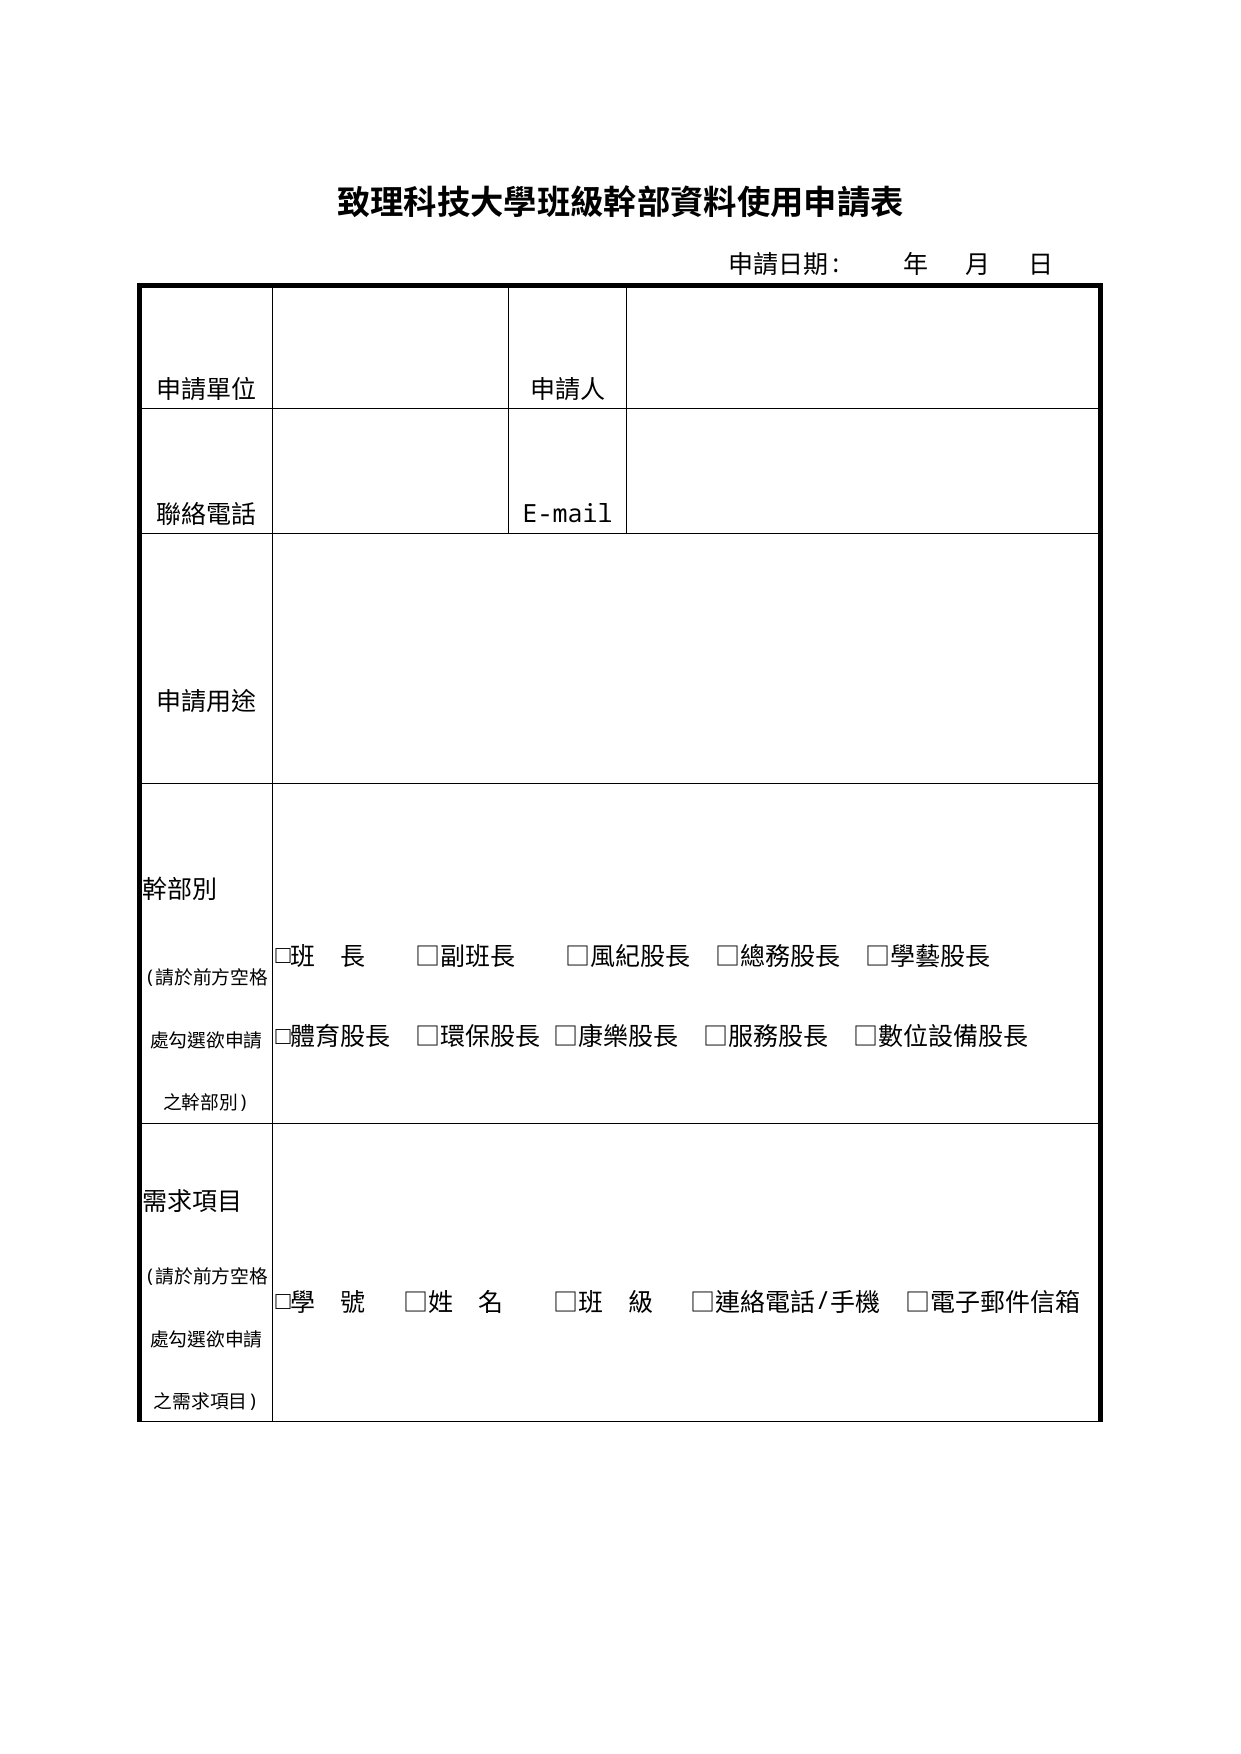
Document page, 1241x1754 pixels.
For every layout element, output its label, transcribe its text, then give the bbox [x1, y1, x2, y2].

table_header [627, 288, 1098, 408]
table_cell [273, 534, 1098, 783]
text 致理科技大學班級幹部資料使用申請表 [187, 158, 1053, 221]
table_cell 需求項目 (請於前方空格處勾選欲申請之需求項目) [142, 1124, 272, 1421]
table_header 申請人 [509, 288, 626, 408]
table_cell [627, 409, 1098, 533]
text 申請日期: 年 月 日 [187, 221, 1053, 283]
table_cell 幹部別 (請於前方空格處勾選欲申請之幹部別) [142, 784, 272, 1122]
table_cell 聯絡電話 [142, 409, 272, 533]
table_cell □學 號 □姓 名 □班 級 □連絡電話/手機 □電子郵件信箱 [273, 1124, 1098, 1421]
table_cell 申請用途 [142, 534, 272, 783]
table_cell □班 長 □副班長 □風紀股長 □總務股長 □學藝股長 □體育股長 □環保股長 □康樂股長 □服務股長 □數位設備股長 [273, 784, 1098, 1122]
table_cell E-mail [509, 409, 626, 533]
table_header [273, 288, 508, 408]
table_header 申請單位 [142, 288, 272, 408]
table_cell [273, 409, 508, 533]
